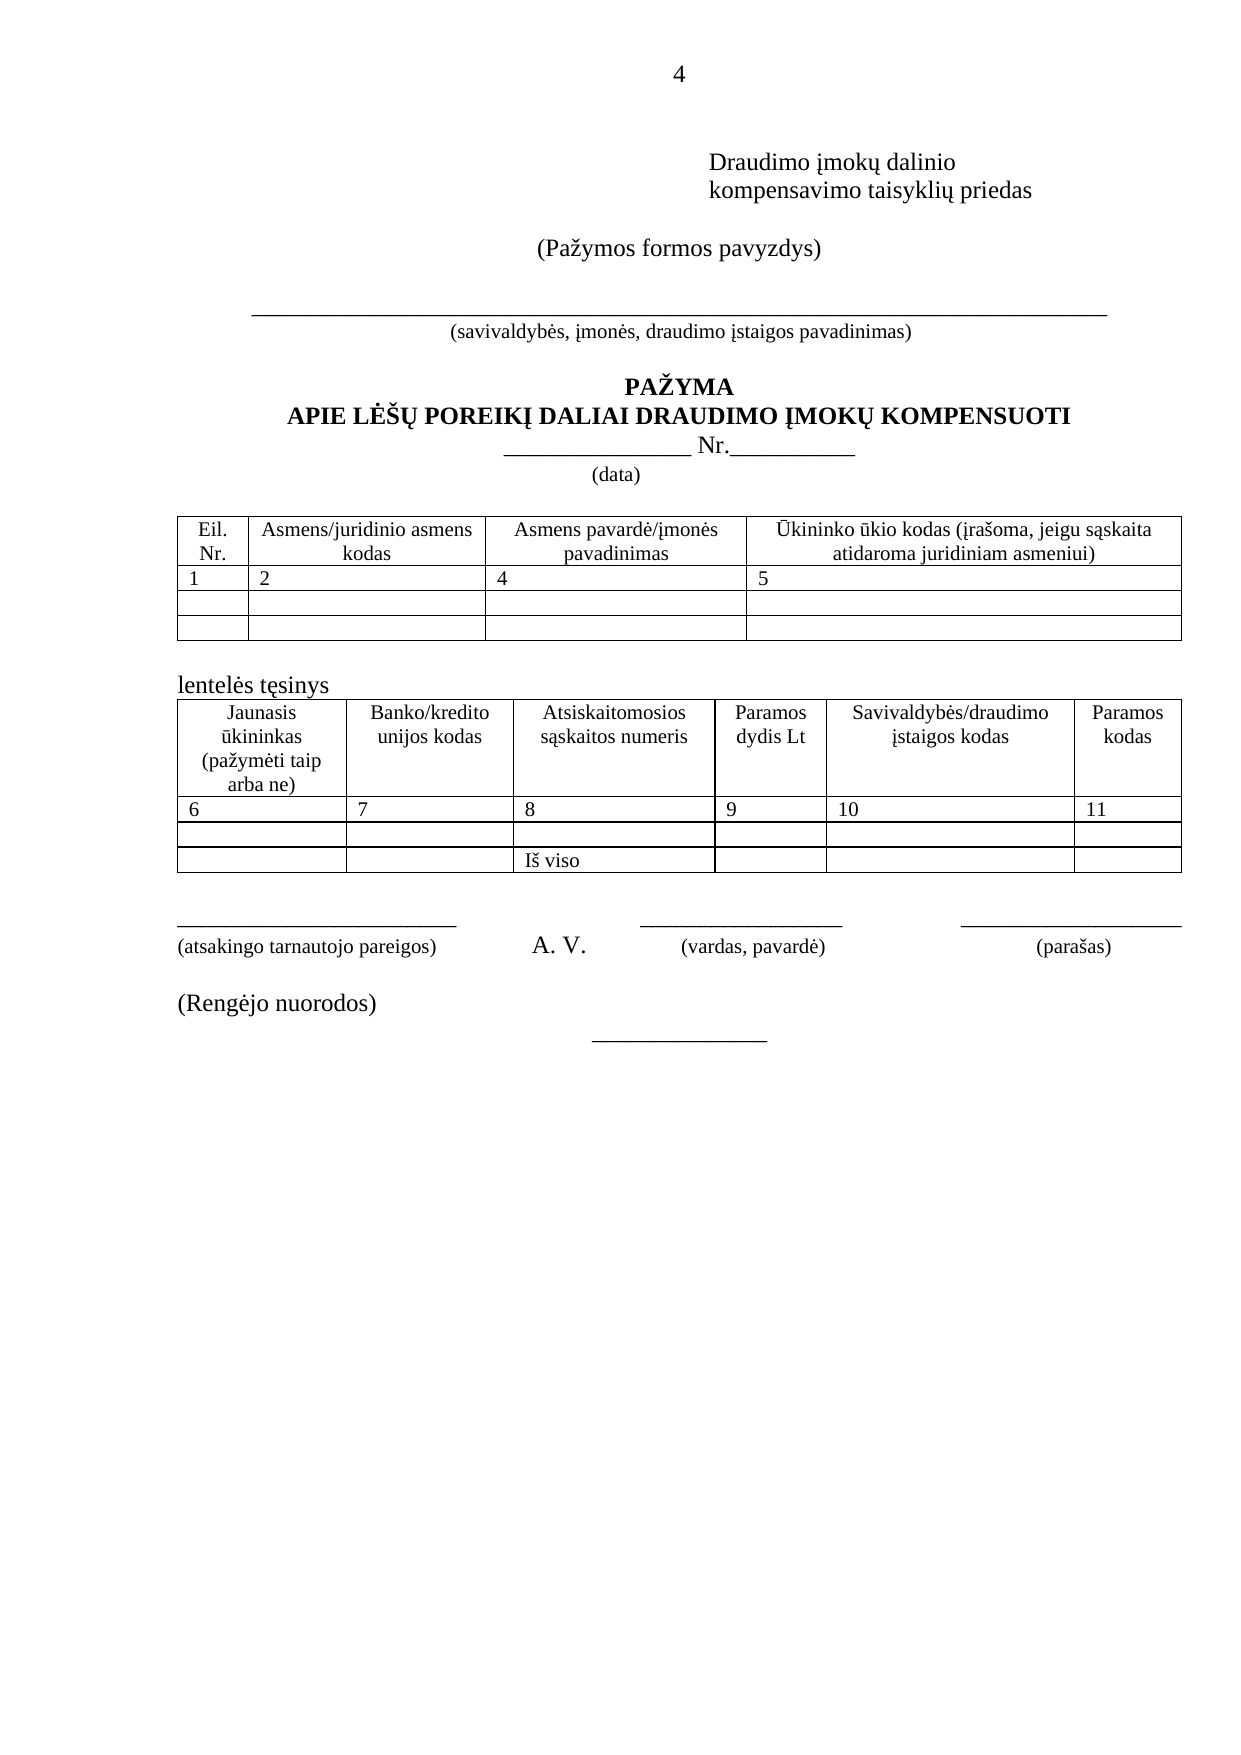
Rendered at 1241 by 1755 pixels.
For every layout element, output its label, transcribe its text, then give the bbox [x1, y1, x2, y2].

table_header Atsiskaitomosios sąskaitos numeris [514, 700, 714, 796]
table_cell [347, 823, 513, 846]
table_cell 10 [827, 797, 1074, 821]
table_cell [486, 591, 746, 615]
text (Pažymos formos pavyzdys) [177, 233, 1181, 262]
text (savivaldybės, įmonės, draudimo įstaigos pavadinimas) [177, 319, 1181, 343]
table_cell [827, 848, 1074, 872]
table_cell Iš viso [514, 848, 714, 872]
table_cell [514, 823, 714, 846]
text _______________ Nr.__________ [177, 430, 1181, 458]
table_header Savivaldybės/draudimo įstaigos kodas [827, 700, 1074, 796]
table_cell 5 [747, 566, 1181, 590]
text lentelės tęsinys [177, 670, 1181, 699]
table_cell [716, 848, 826, 872]
table_cell [747, 591, 1181, 615]
text ______________ [177, 1016, 1181, 1045]
table_header Paramos dydis Lt [716, 700, 826, 796]
table_cell 2 [249, 566, 485, 590]
text Draudimo įmokų dalinio [177, 147, 1181, 176]
text (data) [177, 458, 1181, 487]
table_cell [716, 823, 826, 846]
table_cell [249, 591, 485, 615]
table_cell 9 [716, 797, 826, 821]
table_header Banko/kredito unijos kodas [347, 700, 513, 796]
table_cell [827, 823, 1074, 846]
text (atsakingo tarnautojo pareigos) A. V. (vardas, pavardė) (parašas) [177, 930, 1181, 959]
table_cell [1075, 823, 1181, 846]
table_cell [178, 848, 346, 872]
table_header Ūkininko ūkio kodas (įrašoma, jeigu sąskaita atidaroma juridiniam asmeniui) [747, 517, 1181, 565]
table_cell 1 [178, 566, 248, 590]
table_cell [486, 616, 746, 640]
text PAŽYMA [177, 372, 1181, 401]
table_cell [178, 823, 346, 846]
table_cell 4 [486, 566, 746, 590]
table_header Asmens pavardė/įmonės pavadinimas [486, 517, 746, 565]
table_cell 7 [347, 797, 513, 821]
table_cell [1075, 848, 1181, 872]
table_header Paramos kodas [1075, 700, 1181, 796]
table_cell 11 [1075, 797, 1181, 821]
table_cell 6 [178, 797, 346, 821]
table_cell [178, 591, 248, 615]
table_cell [249, 616, 485, 640]
table_header Asmens/juridinio asmens kodas [249, 517, 485, 565]
table_cell 8 [514, 797, 714, 821]
table_header Eil. Nr. [178, 517, 248, 565]
table_cell [347, 848, 513, 872]
table_cell [178, 616, 248, 640]
text (Rengėjo nuorodos) [177, 988, 1181, 1016]
text kompensavimo taisyklių priedas [177, 176, 1181, 204]
table_header Jaunasis ūkininkas (pažymėti taip arba ne) [178, 700, 346, 796]
table_cell [747, 616, 1181, 640]
text APIE LĖŠŲ POREIKĮ DALIAI DRAUDIMO ĮMOKŲ KOMPENSUOTI [177, 401, 1181, 430]
